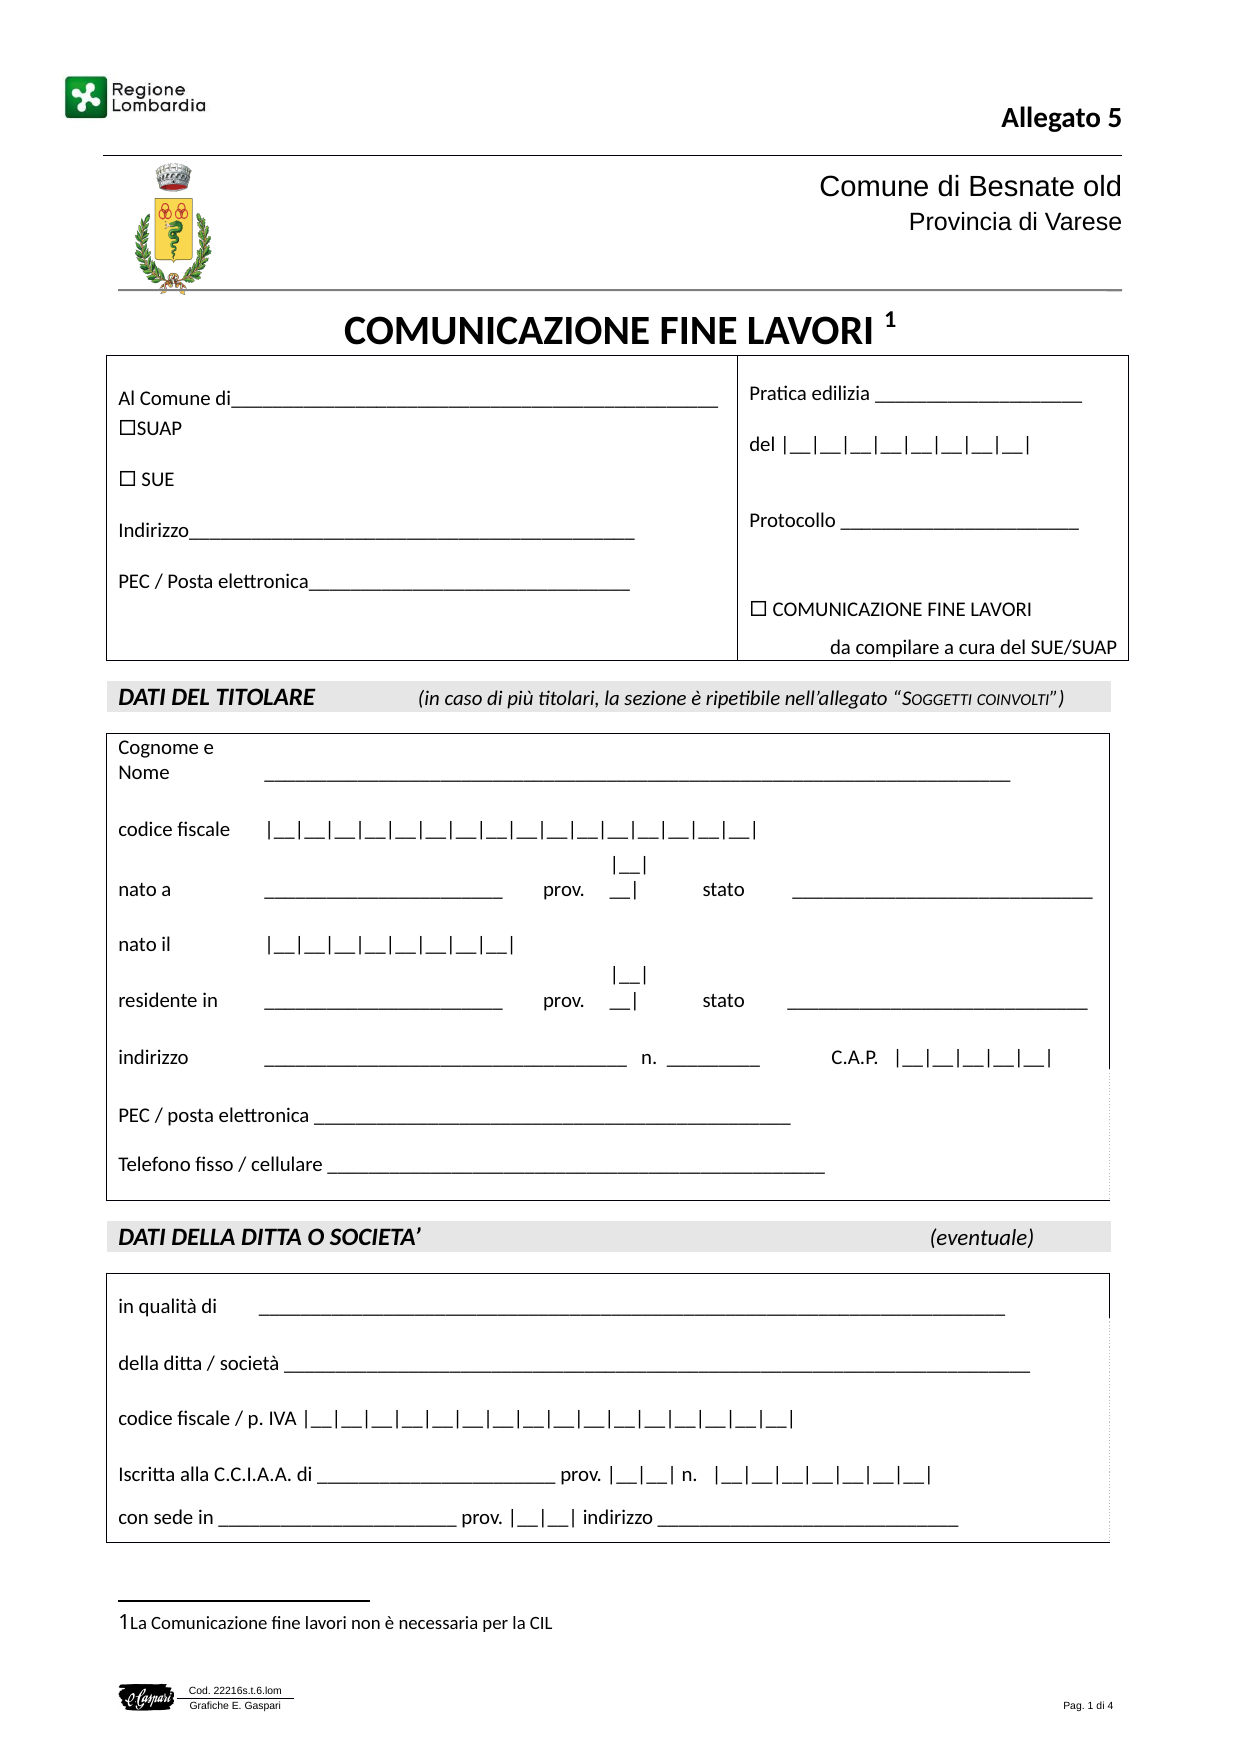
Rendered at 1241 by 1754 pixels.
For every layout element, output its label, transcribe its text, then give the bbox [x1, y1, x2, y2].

table_header ________________________________________________________________________ [247, 1274, 1109, 1318]
table_header DATI DELLA DITTA O SOCIETA’ (eventuale) [107, 1221, 1111, 1252]
table_header in qualità di [107, 1274, 247, 1318]
table_cell prov. [531, 841, 597, 902]
table_cell [690, 902, 775, 957]
table_cell |__|__| [598, 957, 690, 1012]
table_cell nato a [107, 841, 252, 902]
table_cell _____________________________ [775, 841, 1109, 902]
table_cell PEC / posta elettronica ______________________________________________ [107, 1069, 1109, 1128]
text Provincia di Varese [224, 207, 1122, 236]
table_cell Iscritta alla C.C.I.A.A. di _______________________ prov. |__|__| n. |__|__|__|__|__|__|__| [107, 1430, 1109, 1486]
table_header Pratica edilizia ____________________ del |__|__|__|__|__|__|__|__| Protocollo _______________________  COMUNICAZIONE FINE LAVORI da compilare a cura del SUE/SUAP [738, 356, 1128, 660]
table_cell _______________________ [253, 957, 531, 1012]
table_cell della ditta / società ________________________________________________________________________ [107, 1318, 1109, 1375]
table_cell [598, 902, 690, 957]
table_cell residente in [107, 957, 252, 1012]
table_cell |__|__| [598, 841, 690, 902]
table_cell codice fiscale [107, 785, 252, 841]
table_cell _______________________ [253, 841, 531, 902]
table_cell _____________________________ [775, 957, 1109, 1012]
picture [122, 163, 224, 289]
table_header Cognome e Nome [107, 734, 252, 785]
picture [118, 1683, 174, 1711]
table_cell codice fiscale / p. IVA |__|__|__|__|__|__|__|__|__|__|__|__|__|__|__|__| [107, 1375, 1109, 1430]
table_cell SUAP  SUE Indirizzo___________________________________________ PEC / Posta elettronica_______________________________ [107, 414, 737, 593]
table_cell |__|__|__|__|__|__|__|__| [253, 902, 531, 957]
table_header DATI DEL TITOLARE (in caso di più titolari, la sezione è ripetibile nell’allegato “Soggetti coinvolti”) [107, 681, 1111, 712]
table_cell stato [690, 841, 775, 902]
table_header Al Comune di_______________________________________________ [107, 356, 737, 414]
table_cell Telefono fisso / cellulare ________________________________________________ [107, 1128, 1109, 1199]
picture [51, 63, 218, 131]
table_cell [775, 902, 1109, 957]
table_header ________________________________________________________________________ [253, 734, 1109, 785]
table_cell prov. [531, 957, 597, 1012]
table_cell |__|__|__|__|__|__|__|__|__|__|__|__|__|__|__|__| [253, 785, 1109, 841]
text Comune di Besnate old [224, 169, 1122, 202]
table_cell nato il [107, 902, 252, 957]
text La Comunicazione fine lavori non è necessaria per la CIL [118, 1607, 1122, 1636]
table_cell indirizzo [107, 1013, 252, 1069]
text COMUNICAZIONE FINE LAVORI [118, 304, 1122, 354]
table_cell con sede in _______________________ prov. |__|__| indirizzo _____________________________ [107, 1486, 1109, 1542]
table_cell [531, 902, 597, 957]
table_cell [107, 593, 737, 660]
table_cell stato [690, 957, 775, 1012]
table_cell ___________________________________ n. _________ [253, 1013, 775, 1069]
table_cell C.A.P. |__|__|__|__|__| [775, 1013, 1109, 1069]
